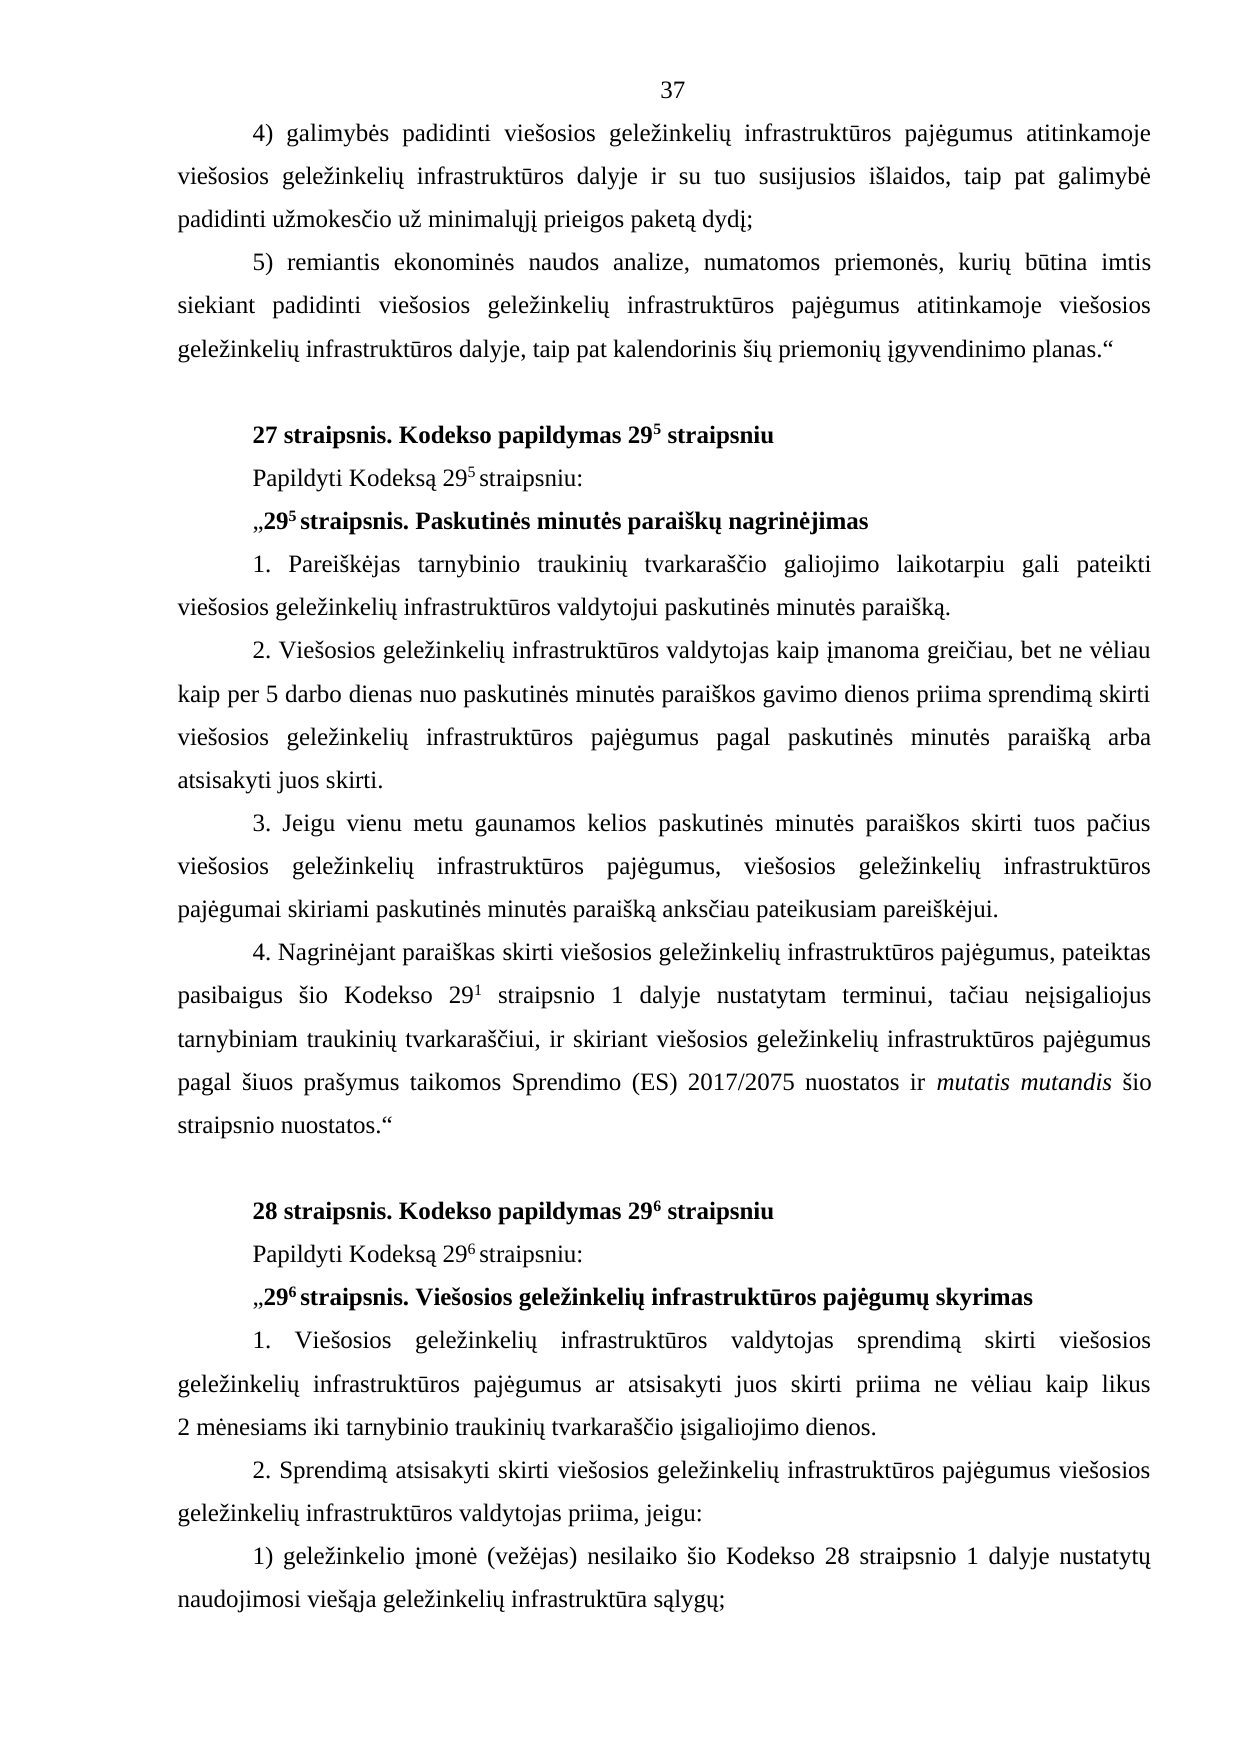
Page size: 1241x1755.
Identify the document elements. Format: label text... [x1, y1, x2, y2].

text 3. Jeigu vienu metu gaunamos kelios paskutinės minutės paraiškos skirti tuos pačius viešosios geležinkelių infrastruktūros pajėgumus, viešosios geležinkelių infrastruktūros pajėgumai skiriami paskutinės minutės paraišką anksčiau pateikusiam pareiškėjui. [177, 808, 1152, 923]
text 1. Viešosios geležinkelių infrastruktūros valdytojas sprendimą skirti viešosios geležinkelių infrastruktūros pajėgumus ar atsisakyti juos skirti priima ne vėliau kaip likus 2 mėnesiams iki tarnybinio traukinių tvarkaraščio įsigaliojimo dienos. [177, 1326, 1152, 1441]
text Papildyti Kodeksą 295 straipsniu: [177, 463, 1152, 492]
text 4) galimybės padidinti viešosios geležinkelių infrastruktūros pajėgumus atitinkamoje viešosios geležinkelių infrastruktūros dalyje ir su tuo susijusios išlaidos, taip pat galimybė padidinti užmokesčio už minimalųjį prieigos paketą dydį; [177, 118, 1152, 233]
text 28 straipsnis. Kodekso papildymas 296 straipsniu [177, 1196, 1152, 1225]
text „295 straipsnis. Paskutinės minutės paraiškų nagrinėjimas [177, 506, 1152, 535]
text 2. Sprendimą atsisakyti skirti viešosios geležinkelių infrastruktūros pajėgumus viešosios geležinkelių infrastruktūros valdytojas priima, jeigu: [177, 1455, 1152, 1527]
text 2. Viešosios geležinkelių infrastruktūros valdytojas kaip įmanoma greičiau, bet ne vėliau kaip per 5 darbo dienas nuo paskutinės minutės paraiškos gavimo dienos priima sprendimą skirti viešosios geležinkelių infrastruktūros pajėgumus pagal paskutinės minutės paraišką arba atsisakyti juos skirti. [177, 636, 1152, 794]
text „296 straipsnis. Viešosios geležinkelių infrastruktūros pajėgumų skyrimas [177, 1282, 1152, 1311]
text 27 straipsnis. Kodekso papildymas 295 straipsniu [177, 420, 1152, 449]
text 5) remiantis ekonominės naudos analize, numatomos priemonės, kurių būtina imtis siekiant padidinti viešosios geležinkelių infrastruktūros pajėgumus atitinkamoje viešosios geležinkelių infrastruktūros dalyje, taip pat kalendorinis šių priemonių įgyvendinimo planas.“ [177, 247, 1152, 362]
text Papildyti Kodeksą 296 straipsniu: [177, 1239, 1152, 1268]
text 4. Nagrinėjant paraiškas skirti viešosios geležinkelių infrastruktūros pajėgumus, pateiktas pasibaigus šio Kodekso 291 straipsnio 1 dalyje nustatytam terminui, tačiau neįsigaliojus tarnybiniam traukinių tvarkaraščiui, ir skiriant viešosios geležinkelių infrastruktūros pajėgumus pagal šiuos prašymus taikomos Sprendimo (ES) 2017/2075 nuostatos ir mutatis mutandis šio straipsnio nuostatos.“ [177, 937, 1152, 1139]
text 1) geležinkelio įmonė (vežėjas) nesilaiko šio Kodekso 28 straipsnio 1 dalyje nustatytų naudojimosi viešąja geležinkelių infrastruktūra sąlygų; [177, 1541, 1152, 1613]
text 1. Pareiškėjas tarnybinio traukinių tvarkaraščio galiojimo laikotarpiu gali pateikti viešosios geležinkelių infrastruktūros valdytojui paskutinės minutės paraišką. [177, 549, 1152, 621]
